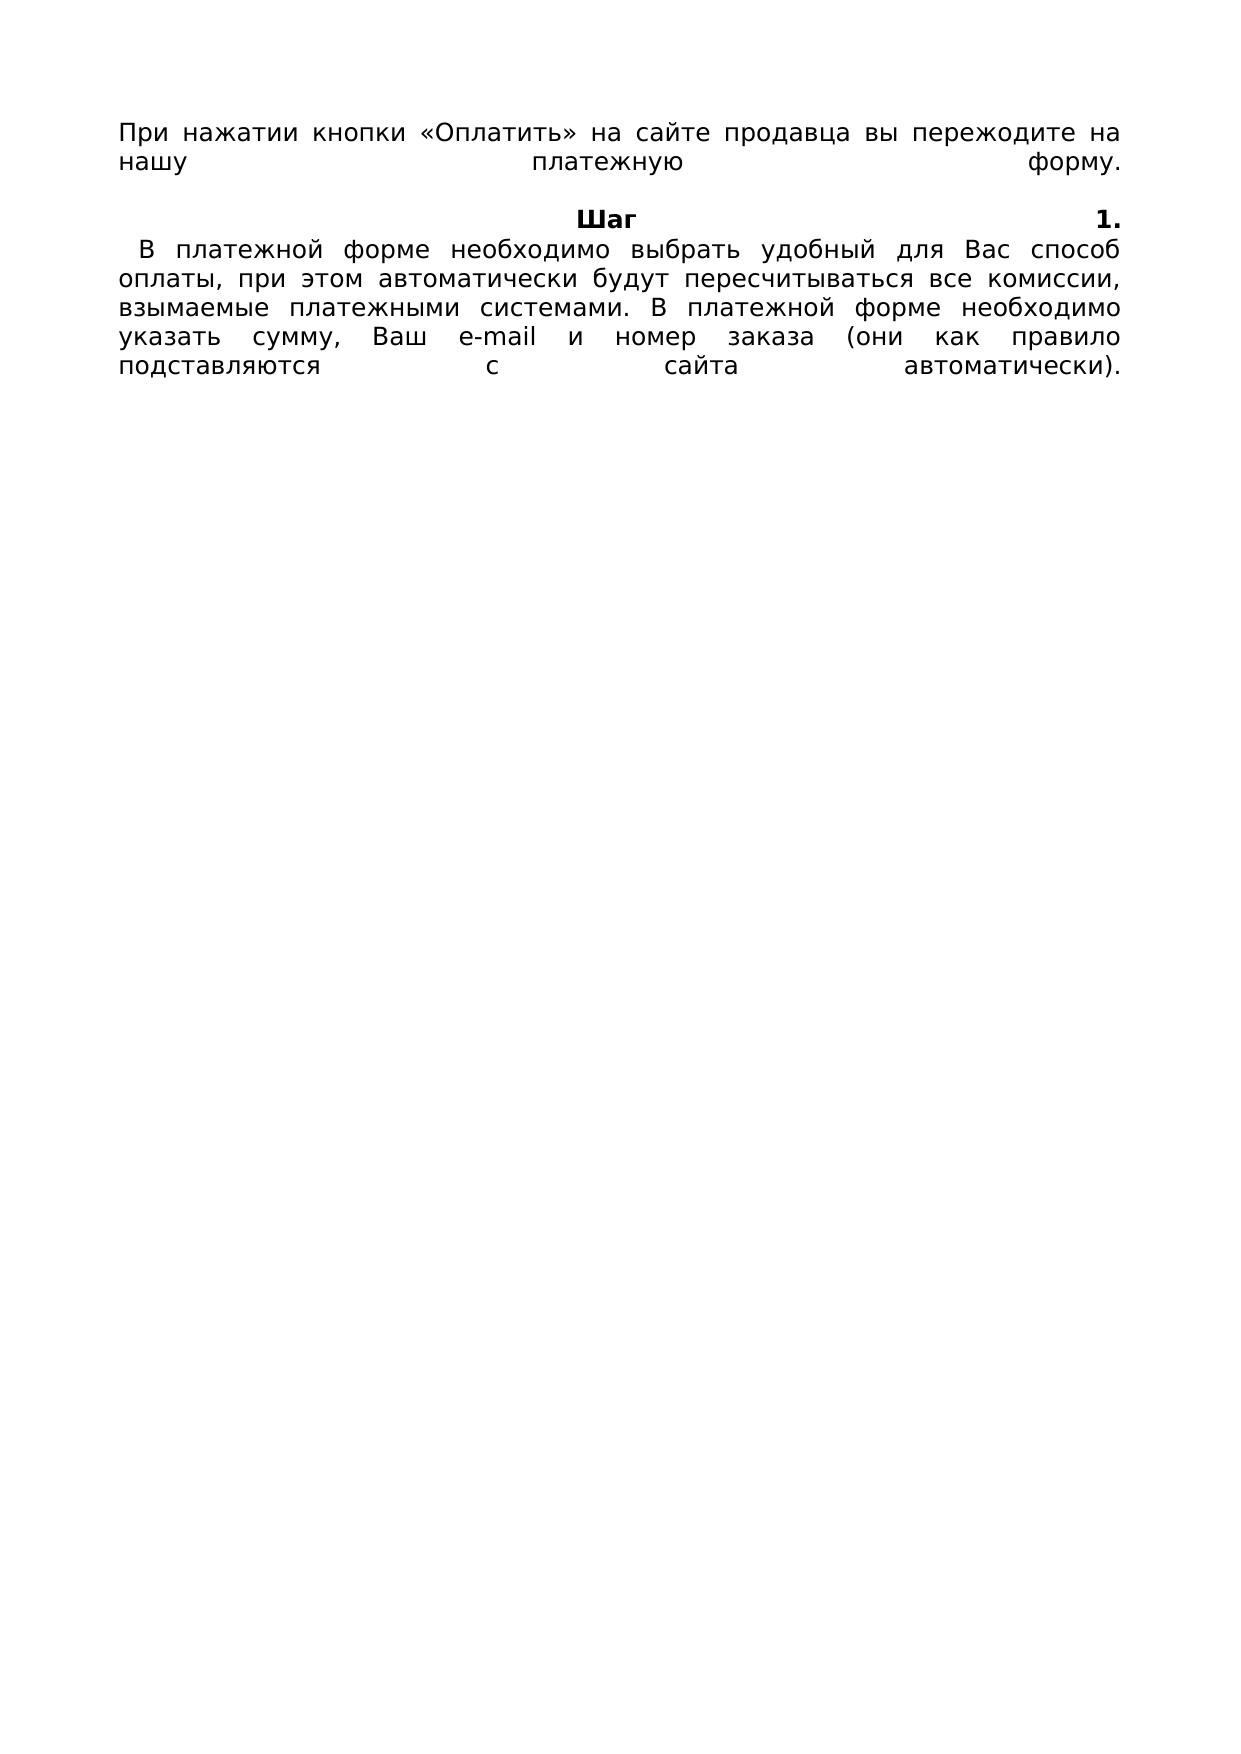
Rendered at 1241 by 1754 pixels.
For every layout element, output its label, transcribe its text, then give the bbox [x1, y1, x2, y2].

text При нажатии кнопки «Оплатить» на сайте продавца вы пережодите на нашу платежную форму. Шаг 1. В платежной форме необходимо выбрать удобный для Вас способ оплаты, при этом автоматически будут пересчитываться все комиссии, взымаемые платежными системами. В платежной форме необходимо указать сумму, Ваш e-mail и номер заказа (они как правило подставляются с сайта автоматически). Шаг 2 Следующим шагом введите полностью ваши Фамилию, Имя, Отчество. Шаг 3. Система выдаст в одном окне все параметры платежа, Вам нужно проверить правильность информации и нажать кнопку «Продолжить» Шаг 4. Ознакомьтесь с инструкцией и обязательно выберите «Печать шаблона», чтобы получить КОД ТРЕБОВАНИЯ. Он необходим для завершения платежа. Шаг 5. Распечатайте квитанцию или запишите КОД ТРЕБОВАНИЯ. Он необходим для завершения платежа. [118, 118, 1122, 381]
